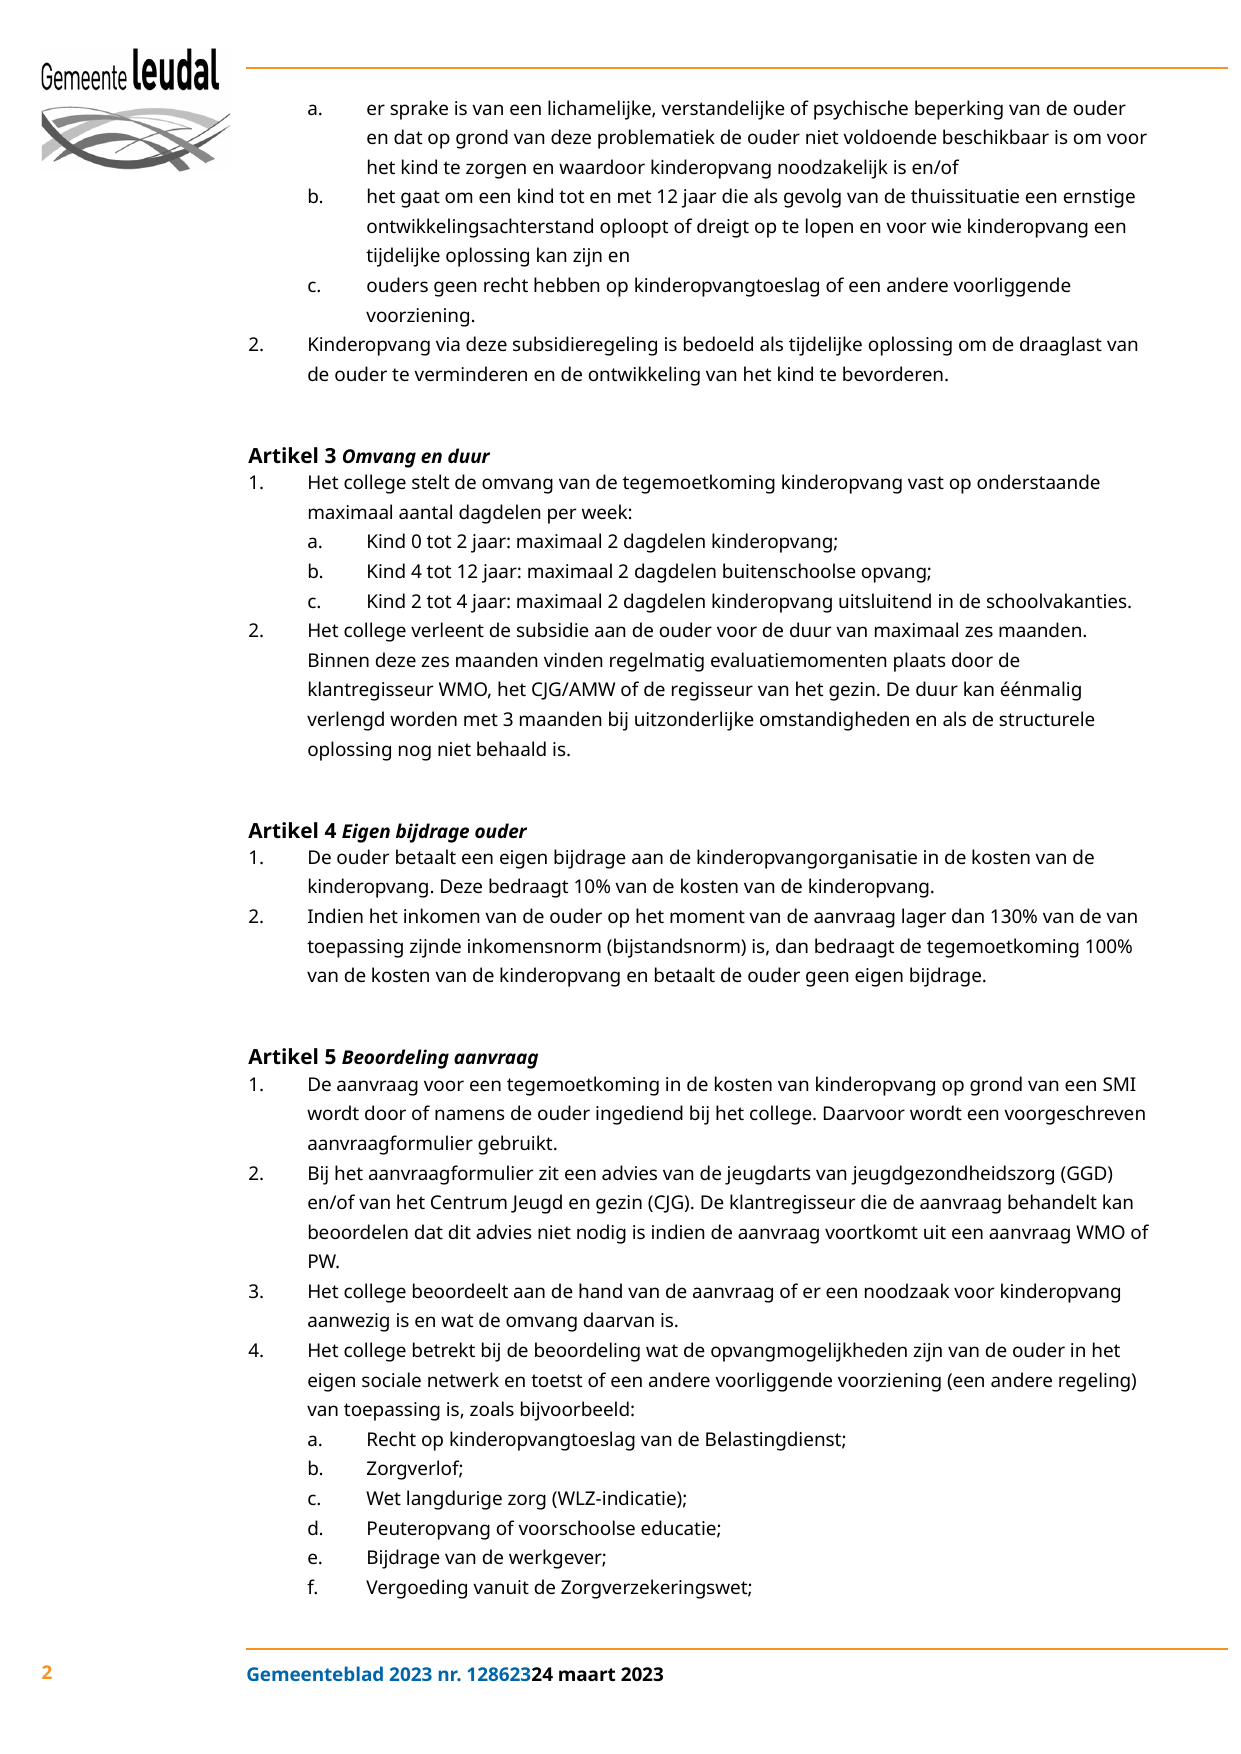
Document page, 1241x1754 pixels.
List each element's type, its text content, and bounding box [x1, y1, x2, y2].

list Het college verleent de subsidie aan de ouder voor de duur van maximaal zes maanden. Binnen deze zes maanden vinden regelmatig evaluatiemomenten plaats door de klantregisseur WMO, het CJG/AMW of de regisseur van het gezin. De duur kan éénmalig verlengd worden met 3 maanden bij uitzonderlijke omstandigheden en als de structurele oplossing nog niet behaald is. [248, 617, 1152, 761]
list Indien het inkomen van de ouder op het moment van de aanvraag lager dan 130% van de van toepassing zijnde inkomensnorm (bijstandsnorm) is, dan bedraagt de tegemoetkoming 100% van de kosten van de kinderopvang en betaalt de ouder geen eigen bijdrage. [248, 903, 1152, 988]
list Wet langdurige zorg (WLZ-indicatie); [307, 1485, 1152, 1511]
list Vergoeding vanuit de Zorgverzekeringswet; [307, 1574, 1152, 1599]
text Artikel 3 Omvang en duur [248, 441, 1152, 469]
picture [41, 47, 231, 172]
list Zorgverlof; [307, 1456, 1152, 1481]
list Recht op kinderopvangtoeslag van de Belastingdienst; [307, 1426, 1152, 1452]
text Artikel 5 Beoordeling aanvraag [248, 1042, 1152, 1071]
list De ouder betaalt een eigen bijdrage aan de kinderopvangorganisatie in de kosten van de kinderopvang. Deze bedraagt 10% van de kosten van de kinderopvang. [248, 844, 1152, 899]
list Bij het aanvraagformulier zit een advies van de jeugdarts van jeugdgezondheidszorg (GGD) en/of van het Centrum Jeugd en gezin (CJG). De klantregisseur die de aanvraag behandelt kan beoordelen dat dit advies niet nodig is indien de aanvraag voortkomt uit een aanvraag WMO of PW. [248, 1160, 1152, 1274]
list Het college beoordeelt aan de hand van de aanvraag of er een noodzaak voor kinderopvang aanwezig is en wat de omvang daarvan is. [248, 1278, 1152, 1333]
list Bijdrage van de werkgever; [307, 1544, 1152, 1570]
list ouders geen recht hebben op kinderopvangtoeslag of een andere voorliggende voorziening. [307, 272, 1152, 328]
list Kind 4 tot 12 jaar: maximaal 2 dagdelen buitenschoolse opvang; [307, 558, 1152, 584]
list het gaat om een kind tot en met 12 jaar die als gevolg van de thuissituatie een ernstige ontwikkelingsachterstand oploopt of dreigt op te lopen en voor wie kinderopvang een tijdelijke oplossing kan zijn en [307, 183, 1152, 268]
list er sprake is van een lichamelijke, verstandelijke of psychische beperking van de ouder en dat op grond van deze problematiek de ouder niet voldoende beschikbaar is om voor het kind te zorgen en waardoor kinderopvang noodzakelijk is en/of [307, 95, 1152, 180]
list Het college betrekt bij de beoordeling wat de opvangmogelijkheden zijn van de ouder in het eigen sociale netwerk en toetst of een andere voorliggende voorziening (een andere regeling) van toepassing is, zoals bijvoorbeeld: [248, 1337, 1152, 1422]
list Kind 2 tot 4 jaar: maximaal 2 dagdelen kinderopvang uitsluitend in de schoolvakanties. [307, 588, 1152, 613]
list Kinderopvang via deze subsidieregeling is bedoeld als tijdelijke oplossing om de draaglast van de ouder te verminderen en de ontwikkeling van het kind te bevorderen. [248, 331, 1152, 387]
text Artikel 4 Eigen bijdrage ouder [248, 816, 1152, 844]
list Peuteropvang of voorschoolse educatie; [307, 1515, 1152, 1540]
list Het college stelt de omvang van de tegemoetkoming kinderopvang vast op onderstaande maximaal aantal dagdelen per week: [248, 469, 1152, 525]
list De aanvraag voor een tegemoetkoming in de kosten van kinderopvang op grond van een SMI wordt door of namens de ouder ingediend bij het college. Daarvoor wordt een voorgeschreven aanvraagformulier gebruikt. [248, 1071, 1152, 1156]
list Kind 0 tot 2 jaar: maximaal 2 dagdelen kinderopvang; [307, 529, 1152, 554]
